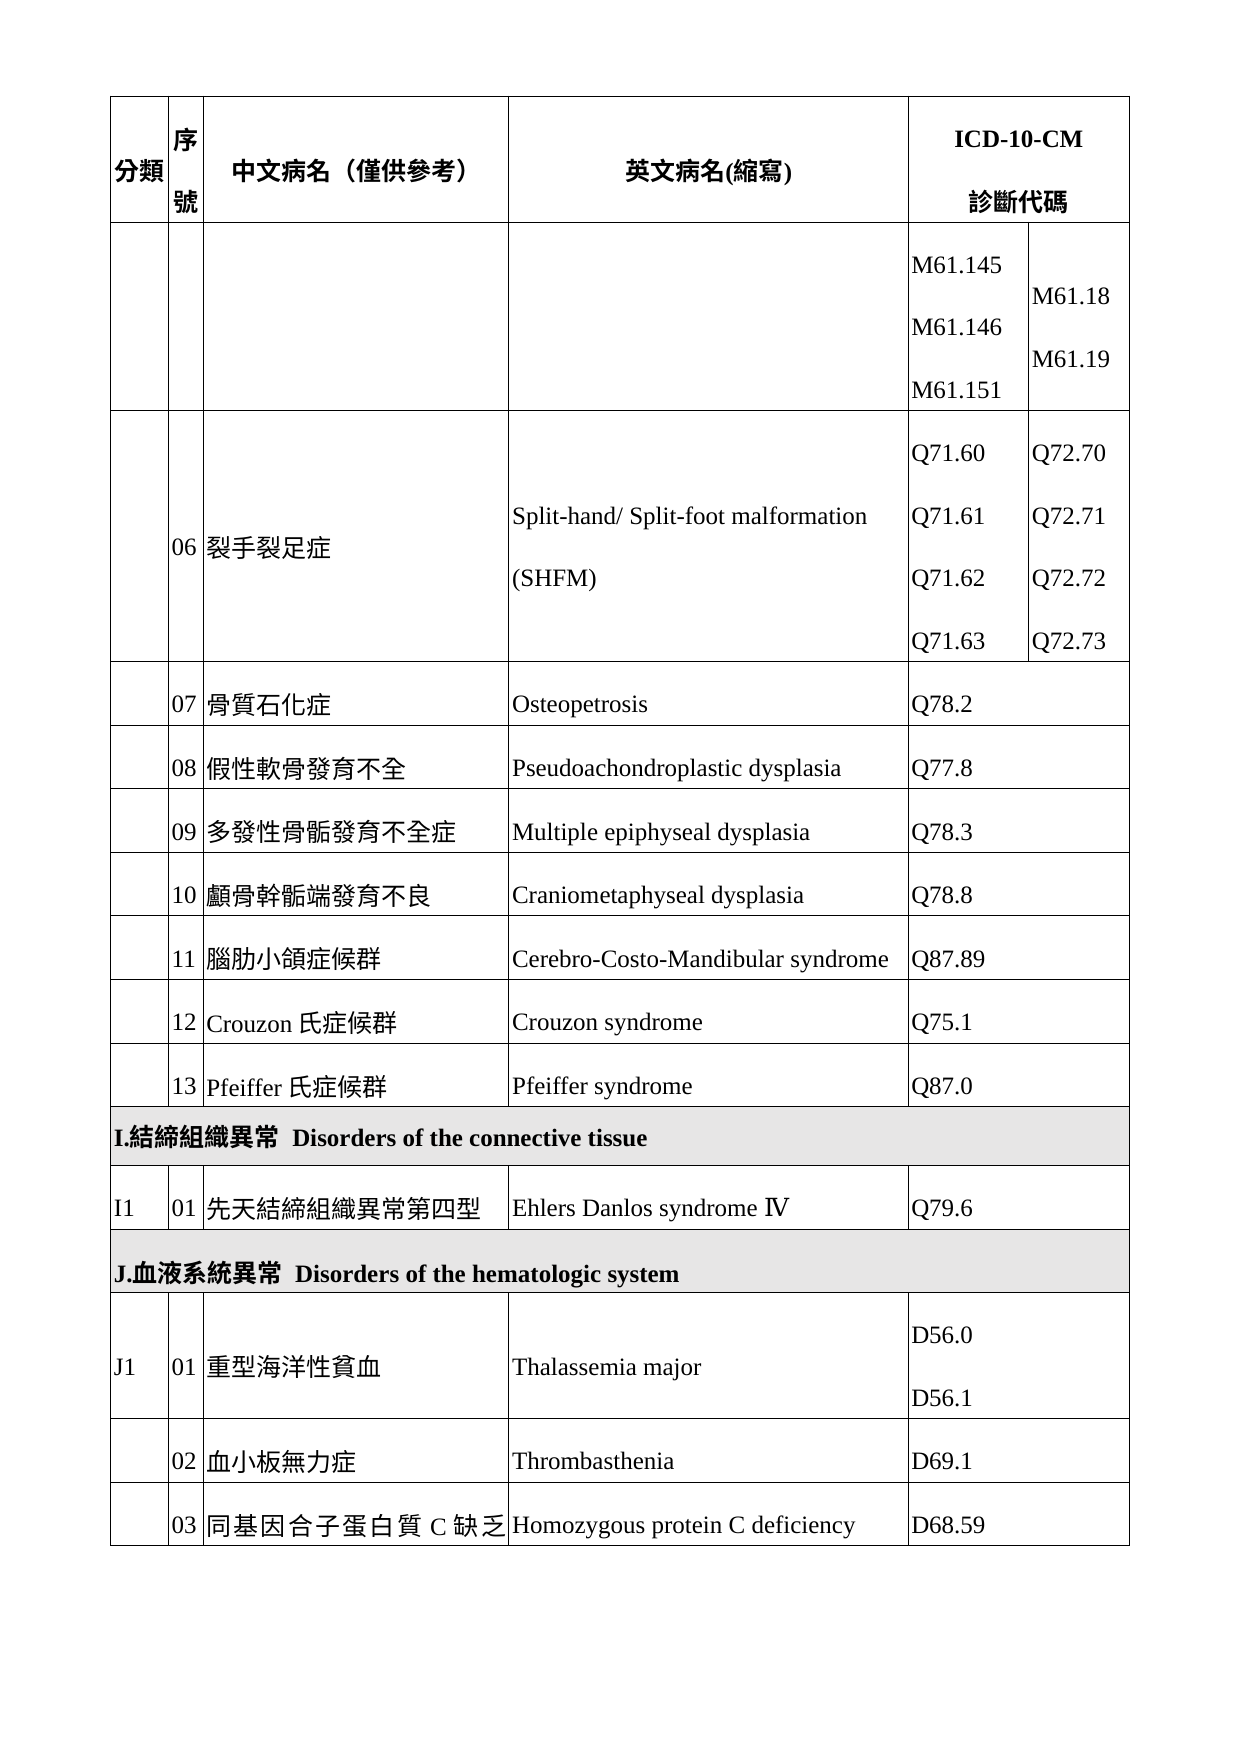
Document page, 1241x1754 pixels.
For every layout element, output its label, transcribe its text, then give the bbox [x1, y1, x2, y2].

table_cell Q87.89 [909, 916, 1129, 979]
table_cell [111, 411, 168, 661]
table_cell 06 [169, 411, 203, 661]
table_cell Q79.6 [909, 1166, 1129, 1228]
table_cell 顱骨幹骺端發育不良 [204, 853, 508, 915]
table_cell Cerebro-Costo-Mandibular syndrome [509, 916, 908, 979]
table_cell Homozygous protein C deficiency [509, 1483, 908, 1545]
table_cell Q78.2 [909, 662, 1129, 725]
table_cell Q75.1 [909, 980, 1129, 1042]
table_cell Osteopetrosis [509, 662, 908, 725]
table_cell 骨質石化症 [204, 662, 508, 725]
table_cell Ehlers Danlos syndrome Ⅳ [509, 1166, 908, 1228]
table_cell 血小板無力症 [204, 1419, 508, 1482]
table_cell 先天結締組織異常第四型 [204, 1166, 508, 1228]
table_cell 腦肋小頜症候群 [204, 916, 508, 979]
table_cell 12 [169, 980, 203, 1042]
table_cell Q78.3 [909, 789, 1129, 852]
table_cell Crouzon氏症候群 [204, 980, 508, 1042]
table_cell 13 [169, 1044, 203, 1106]
table_cell [509, 223, 908, 410]
table_cell 01 [169, 1166, 203, 1228]
table_cell I.結締組織異常 Disorders of the connective tissue [111, 1107, 1129, 1165]
table_cell [111, 1419, 168, 1482]
table_cell [111, 853, 168, 915]
table_header 序號 [169, 97, 203, 222]
table_cell M61.145 M61.146 M61.151 [909, 223, 1028, 410]
table_cell Q72.70 Q72.71 Q72.72 Q72.73 [1029, 411, 1129, 661]
table_cell [204, 223, 508, 410]
table_cell [111, 662, 168, 725]
table_cell D56.0 D56.1 [909, 1293, 1129, 1418]
table_cell 假性軟骨發育不全 [204, 726, 508, 788]
table_cell [169, 223, 203, 410]
table_cell Q77.8 [909, 726, 1129, 788]
table_cell 同基因合子蛋白質C缺乏 [204, 1483, 508, 1545]
table_cell 10 [169, 853, 203, 915]
table_cell [111, 223, 168, 410]
table_cell Pfeiffer氏症候群 [204, 1044, 508, 1106]
table_header ICD-10-CM 診斷代碼 [909, 97, 1129, 222]
table_cell Crouzon syndrome [509, 980, 908, 1042]
table_cell [111, 1044, 168, 1106]
table_cell Thalassemia major [509, 1293, 908, 1418]
table_cell Craniometaphyseal dysplasia [509, 853, 908, 915]
table_cell [111, 726, 168, 788]
table_cell 01 [169, 1293, 203, 1418]
table_cell 多發性骨骺發育不全症 [204, 789, 508, 852]
table_header 分類 [111, 97, 168, 222]
table_cell 09 [169, 789, 203, 852]
table_cell M61.18 M61.19 [1029, 223, 1129, 410]
table_cell Pfeiffer syndrome [509, 1044, 908, 1106]
table_header 英文病名(縮寫) [509, 97, 908, 222]
table_header 中文病名（僅供參考） [204, 97, 508, 222]
table_cell Q78.8 [909, 853, 1129, 915]
table_cell 07 [169, 662, 203, 725]
table_cell [111, 789, 168, 852]
table_cell 裂手裂足症 [204, 411, 508, 661]
table_cell Thrombasthenia [509, 1419, 908, 1482]
table_cell [111, 980, 168, 1042]
table_cell I1 [111, 1166, 168, 1228]
table_cell Split-hand/ Split-foot malformation (SHFM) [509, 411, 908, 661]
table_cell J1 [111, 1293, 168, 1418]
table_cell Q87.0 [909, 1044, 1129, 1106]
table_cell Pseudoachondroplastic dysplasia [509, 726, 908, 788]
table_cell 08 [169, 726, 203, 788]
table_cell Q71.60 Q71.61 Q71.62 Q71.63 [909, 411, 1028, 661]
table_cell D68.59 [909, 1483, 1129, 1545]
table_cell Multiple epiphyseal dysplasia [509, 789, 908, 852]
table_cell J.血液系統異常 Disorders of the hematologic system [111, 1230, 1129, 1292]
table_cell 11 [169, 916, 203, 979]
table_cell 重型海洋性貧血 [204, 1293, 508, 1418]
table_cell [111, 1483, 168, 1545]
table_cell D69.1 [909, 1419, 1129, 1482]
table_cell [111, 916, 168, 979]
table_cell 03 [169, 1483, 203, 1545]
table_cell 02 [169, 1419, 203, 1482]
